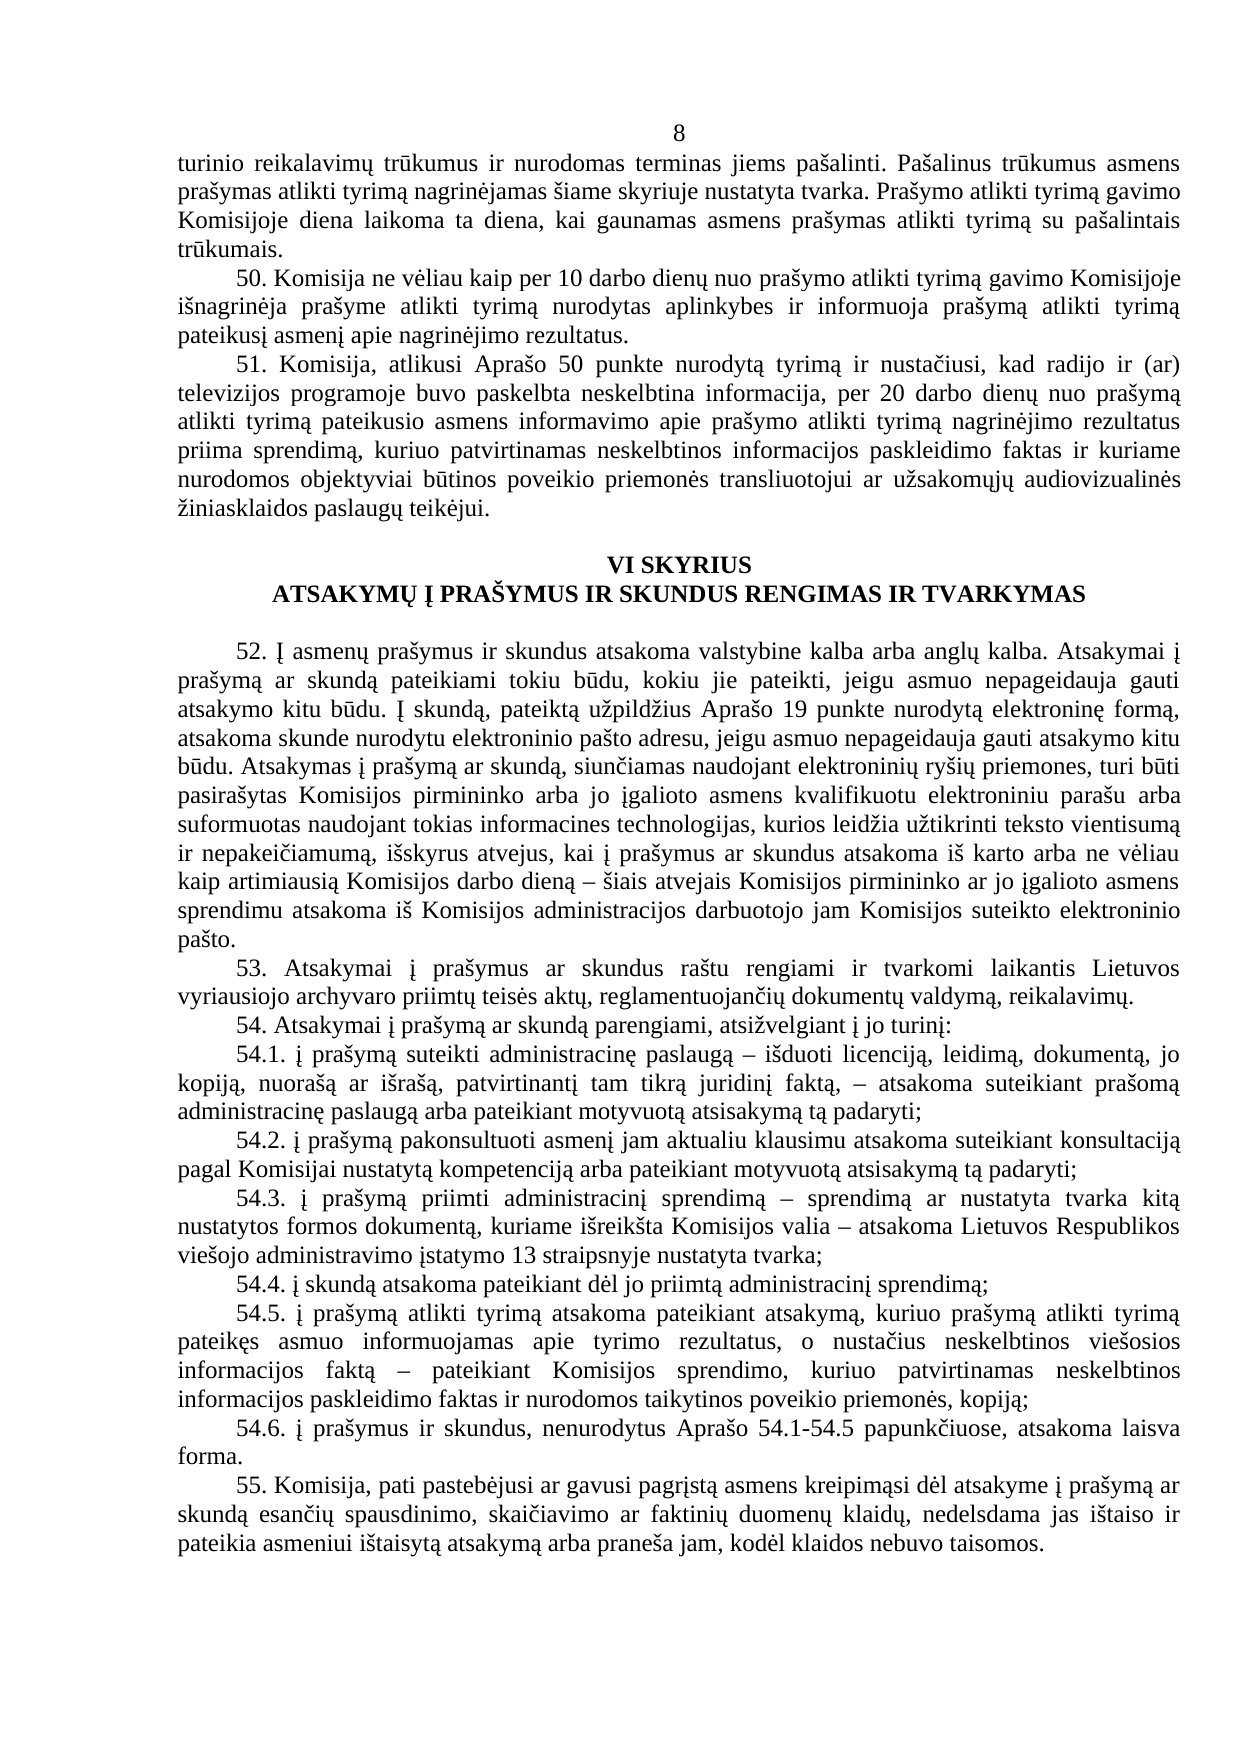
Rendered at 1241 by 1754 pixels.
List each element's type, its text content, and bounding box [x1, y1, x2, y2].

text VI SKYRIUS [177, 550, 1181, 579]
text 54.6. į prašymus ir skundus, nenurodytus Aprašo 54.1-54.5 papunkčiuose, atsakoma laisva forma. [177, 1413, 1181, 1470]
text 54.1. į prašymą suteikti administracinę paslaugą – išduoti licenciją, leidimą, dokumentą, jo kopiją, nuorašą ar išrašą, patvirtinantį tam tikrą juridinį faktą, – atsakoma suteikiant prašomą administracinę paslaugą arba pateikiant motyvuotą atsisakymą tą padaryti; [177, 1039, 1181, 1125]
text ATSAKYMŲ Į PRAŠYMUS IR SKUNDUS RENGIMAS IR TVARKYMAS [177, 579, 1181, 608]
text 50. Komisija ne vėliau kaip per 10 darbo dienų nuo prašymo atlikti tyrimą gavimo Komisijoje išnagrinėja prašyme atlikti tyrimą nurodytas aplinkybes ir informuoja prašymą atlikti tyrimą pateikusį asmenį apie nagrinėjimo rezultatus. [177, 263, 1181, 349]
text 54.4. į skundą atsakoma pateikiant dėl jo priimtą administracinį sprendimą; [177, 1269, 1181, 1298]
text 51. Komisija, atlikusi Aprašo 50 punkte nurodytą tyrimą ir nustačiusi, kad radijo ir (ar) televizijos programoje buvo paskelbta neskelbtina informacija, per 20 darbo dienų nuo prašymą atlikti tyrimą pateikusio asmens informavimo apie prašymo atlikti tyrimą nagrinėjimo rezultatus priima sprendimą, kuriuo patvirtinamas neskelbtinos informacijos paskleidimo faktas ir kuriame nurodomos objektyviai būtinos poveikio priemonės transliuotojui ar užsakomųjų audiovizualinės žiniasklaidos paslaugų teikėjui. [177, 349, 1181, 521]
text 54. Atsakymai į prašymą ar skundą parengiami, atsižvelgiant į jo turinį: [177, 1010, 1181, 1039]
text turinio reikalavimų trūkumus ir nurodomas terminas jiems pašalinti. Pašalinus trūkumus asmens prašymas atlikti tyrimą nagrinėjamas šiame skyriuje nustatyta tvarka. Prašymo atlikti tyrimą gavimo Komisijoje diena laikoma ta diena, kai gaunamas asmens prašymas atlikti tyrimą su pašalintais trūkumais. [177, 148, 1181, 263]
text 54.2. į prašymą pakonsultuoti asmenį jam aktualiu klausimu atsakoma suteikiant konsultaciją pagal Komisijai nustatytą kompetenciją arba pateikiant motyvuotą atsisakymą tą padaryti; [177, 1125, 1181, 1183]
text 53. Atsakymai į prašymus ar skundus raštu rengiami ir tvarkomi laikantis Lietuvos vyriausiojo archyvaro priimtų teisės aktų, reglamentuojančių dokumentų valdymą, reikalavimų. [177, 953, 1181, 1010]
text 55. Komisija, pati pastebėjusi ar gavusi pagrįstą asmens kreipimąsi dėl atsakyme į prašymą ar skundą esančių spausdinimo, skaičiavimo ar faktinių duomenų klaidų, nedelsdama jas ištaiso ir pateikia asmeniui ištaisytą atsakymą arba praneša jam, kodėl klaidos nebuvo taisomos. [177, 1470, 1181, 1556]
text 54.3. į prašymą priimti administracinį sprendimą – sprendimą ar nustatyta tvarka kitą nustatytos formos dokumentą, kuriame išreikšta Komisijos valia – atsakoma Lietuvos Respublikos viešojo administravimo įstatymo 13 straipsnyje nustatyta tvarka; [177, 1183, 1181, 1269]
text 52. Į asmenų prašymus ir skundus atsakoma valstybine kalba arba anglų kalba. Atsakymai į prašymą ar skundą pateikiami tokiu būdu, kokiu jie pateikti, jeigu asmuo nepageidauja gauti atsakymo kitu būdu. Į skundą, pateiktą užpildžius Aprašo 19 punkte nurodytą elektroninę formą, atsakoma skunde nurodytu elektroninio pašto adresu, jeigu asmuo nepageidauja gauti atsakymo kitu būdu. Atsakymas į prašymą ar skundą, siunčiamas naudojant elektroninių ryšių priemones, turi būti pasirašytas Komisijos pirmininko arba jo įgalioto asmens kvalifikuotu elektroniniu parašu arba suformuotas naudojant tokias informacines technologijas, kurios leidžia užtikrinti teksto vientisumą ir nepakeičiamumą, išskyrus atvejus, kai į prašymus ar skundus atsakoma iš karto arba ne vėliau kaip artimiausią Komisijos darbo dieną – šiais atvejais Komisijos pirmininko ar jo įgalioto asmens sprendimu atsakoma iš Komisijos administracijos darbuotojo jam Komisijos suteikto elektroninio pašto. [177, 636, 1181, 953]
text 54.5. į prašymą atlikti tyrimą atsakoma pateikiant atsakymą, kuriuo prašymą atlikti tyrimą pateikęs asmuo informuojamas apie tyrimo rezultatus, o nustačius neskelbtinos viešosios informacijos faktą – pateikiant Komisijos sprendimo, kuriuo patvirtinamas neskelbtinos informacijos paskleidimo faktas ir nurodomos taikytinos poveikio priemonės, kopiją; [177, 1298, 1181, 1413]
